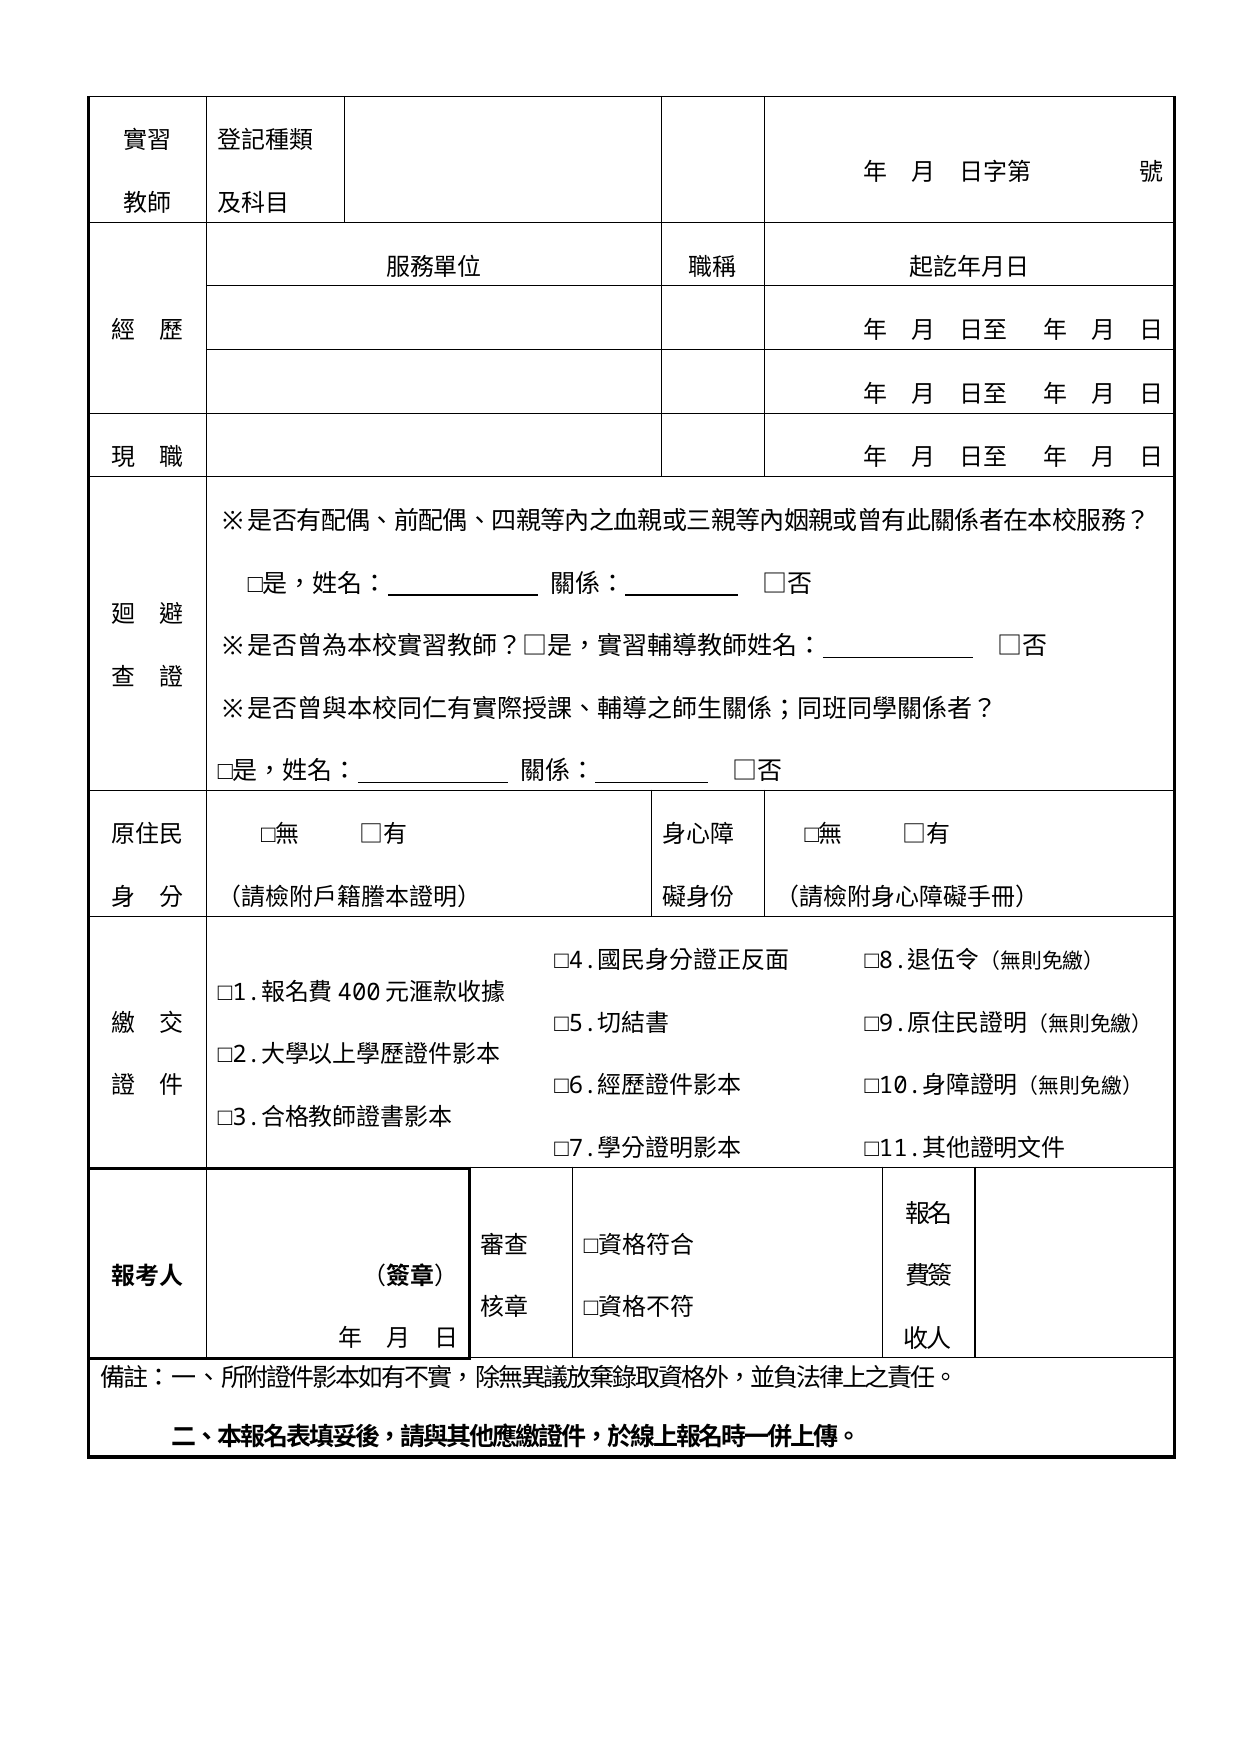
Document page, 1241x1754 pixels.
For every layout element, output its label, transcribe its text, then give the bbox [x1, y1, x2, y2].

table_cell [662, 350, 764, 412]
table_cell 繳 交 證 件 [90, 917, 206, 1167]
table_cell □無 □有 （請檢附戶籍謄本證明） [207, 791, 651, 916]
table_cell [662, 286, 764, 349]
table_cell ※是否有配偶、前配偶、四親等內之血親或三親等內姻親或曾有此關係者在本校服務？ □是，姓名： 關係： □否 ※是否曾為本校實習教師？□是，實習輔導教師姓名： □否 ※是否曾與本校同仁有實際授課、輔導之師生關係；同班同學關係者？ □是，姓名： 關係： □否 [207, 477, 1173, 789]
table_cell [207, 286, 661, 349]
table_cell □8.退伍令（無則免繳） □9.原住民證明（無則免繳） □10.身障證明（無則免繳） □11.其他證明文件 [853, 917, 1173, 1167]
table_cell □無 □有 （請檢附身心障礙手冊） [765, 791, 1173, 916]
table_cell （簽章） 年 月 日 [207, 1170, 468, 1357]
table_cell 身心障礙身份 [652, 791, 764, 916]
table_cell [662, 414, 764, 476]
table_cell □資格符合 □資格不符 [573, 1168, 882, 1357]
table_cell [345, 97, 661, 222]
table_cell [207, 414, 661, 476]
table_cell 報考人 [90, 1170, 206, 1357]
table_cell 登記種類 及科目 [207, 97, 344, 222]
table_cell [662, 97, 764, 222]
table_cell 廻 避 查 證 [90, 477, 206, 789]
table_cell 審查 核章 [471, 1168, 572, 1357]
table_cell 年 月 日至 年 月 日 [765, 350, 1173, 412]
table_cell 原住民 身 分 [90, 791, 206, 916]
table_cell 服務單位 [207, 223, 661, 285]
table_cell 現 職 [90, 414, 206, 476]
table_cell 經 歷 [90, 223, 206, 412]
table_cell 年 月 日至 年 月 日 [765, 286, 1173, 349]
table_cell [207, 350, 661, 412]
table_cell 報名費簽收人 [883, 1168, 974, 1357]
table_cell [976, 1168, 1173, 1357]
table_cell 年 月 日至 年 月 日 [765, 414, 1173, 476]
table_cell 職稱 [662, 223, 764, 285]
table_cell □1.報名費400元滙款收據 □2.大學以上學歷證件影本 □3.合格教師證書影本 [207, 917, 543, 1167]
table_cell □4.國民身分證正反面 □5.切結書 □6.經歷證件影本 □7.學分證明影本 [543, 917, 853, 1167]
table_cell 備註：一、所附證件影本如有不實，除無異議放棄錄取資格外，並負法律上之責任。 二、本報名表填妥後，請與其他應繳證件，於線上報名時一併上傳。 [90, 1358, 1173, 1455]
table_cell 實習 教師 [90, 97, 206, 222]
table_cell 起訖年月日 [765, 223, 1173, 285]
table_cell 年 月 日字第 號 [765, 97, 1173, 222]
